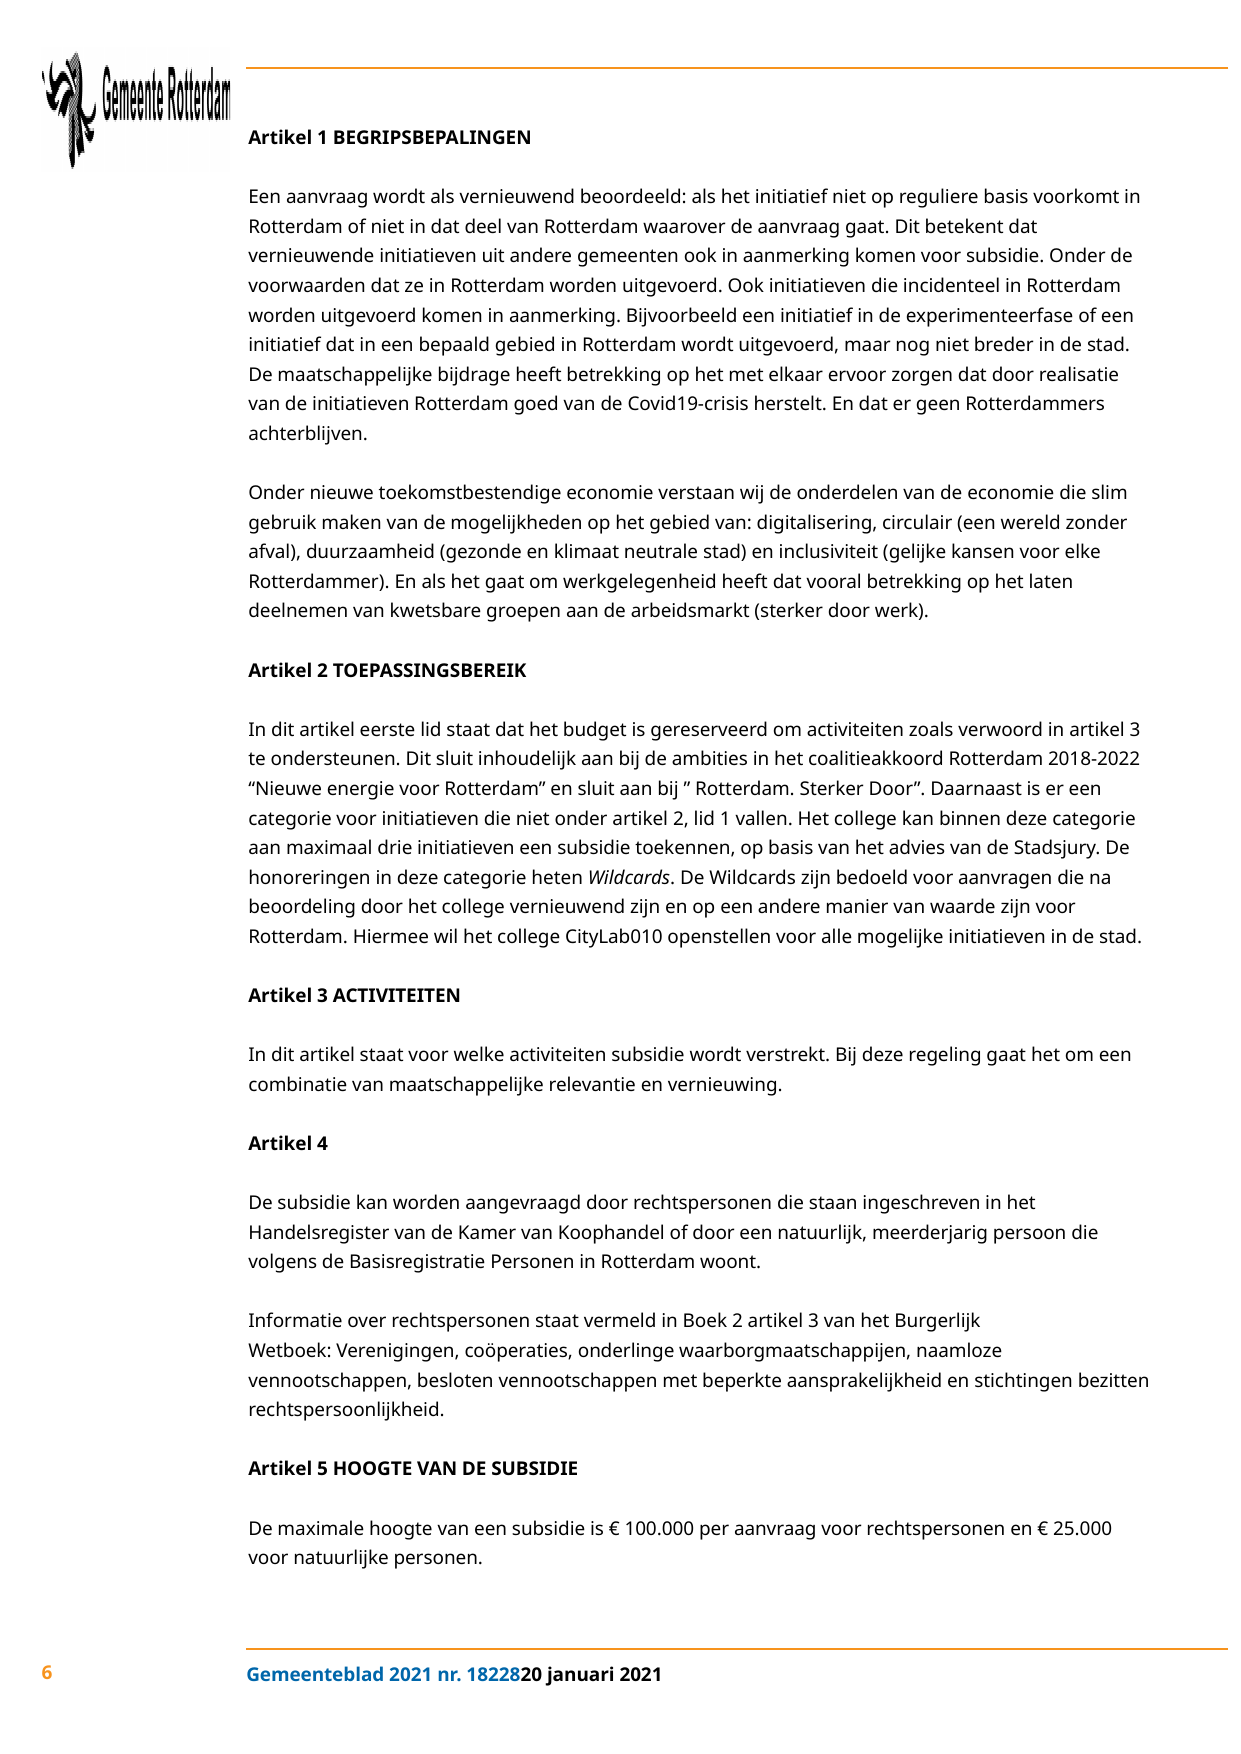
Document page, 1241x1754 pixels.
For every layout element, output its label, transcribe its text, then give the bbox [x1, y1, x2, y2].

text De subsidie kan worden aangevraagd door rechtspersonen die staan ingeschreven in het Handelsregister van de Kamer van Koophandel of door een natuurlijk, meerderjarig persoon die volgens de Basisregistratie Personen in Rotterdam woont. [248, 1189, 1152, 1274]
text Artikel 4 [248, 1130, 1152, 1156]
text In dit artikel staat voor welke activiteiten subsidie wordt verstrekt. Bij deze regeling gaat het om een combinatie van maatschappelijke relevantie en vernieuwing. [248, 1041, 1152, 1097]
text In dit artikel eerste lid staat dat het budget is gereserveerd om activiteiten zoals verwoord in artikel 3 te ondersteunen. Dit sluit inhoudelijk aan bij de ambities in het coalitieakkoord Rotterdam 2018-2022 “Nieuwe energie voor Rotterdam” en sluit aan bij ” Rotterdam. Sterker Door”. Daarnaast is er een categorie voor initiatieven die niet onder artikel 2, lid 1 vallen. Het college kan binnen deze categorie aan maximaal drie initiatieven een subsidie toekennen, op basis van het advies van de Stadsjury. De honoreringen in deze categorie heten Wildcards. De Wildcards zijn bedoeld voor aanvragen die na beoordeling door het college vernieuwend zijn en op een andere manier van waarde zijn voor Rotterdam. Hiermee wil het college CityLab010 openstellen voor alle mogelijke initiatieven in de stad. [248, 716, 1152, 949]
text Een aanvraag wordt als vernieuwend beoordeeld: als het initiatief niet op reguliere basis voorkomt in Rotterdam of niet in dat deel van Rotterdam waarover de aanvraag gaat. Dit betekent dat vernieuwende initiatieven uit andere gemeenten ook in aanmerking komen voor subsidie. Onder de voorwaarden dat ze in Rotterdam worden uitgevoerd. Ook initiatieven die incidenteel in Rotterdam worden uitgevoerd komen in aanmerking. Bijvoorbeeld een initiatief in de experimenteerfase of een initiatief dat in een bepaald gebied in Rotterdam wordt uitgevoerd, maar nog niet breder in de stad. [248, 183, 1152, 357]
text Artikel 1 BEGRIPSBEPALINGEN [248, 124, 1152, 150]
text Artikel 2 TOEPASSINGSBEREIK [248, 657, 1152, 683]
text Onder nieuwe toekomstbestendige economie verstaan wij de onderdelen van de economie die slim gebruik maken van de mogelijkheden op het gebied van: digitalisering, circulair (een wereld zonder afval), duurzaamheid (gezonde en klimaat neutrale stad) en inclusiviteit (gelijke kansen voor elke Rotterdammer). En als het gaat om werkgelegenheid heeft dat vooral betrekking op het laten deelnemen van kwetsbare groepen aan de arbeidsmarkt (sterker door werk). [248, 479, 1152, 623]
text De maximale hoogte van een subsidie is € 100.000 per aanvraag voor rechtspersonen en € 25.000 voor natuurlijke personen. [248, 1515, 1152, 1570]
picture [41, 47, 231, 172]
text Artikel 3 ACTIVITEITEN [248, 982, 1152, 1008]
text Informatie over rechtspersonen staat vermeld in Boek 2 artikel 3 van het Burgerlijk Wetboek: Verenigingen, coöperaties, onderlinge waarborgmaatschappijen, naamloze vennootschappen, besloten vennootschappen met beperkte aansprakelijkheid en stichtingen bezitten rechtspersoonlijkheid. [248, 1308, 1152, 1422]
text De maatschappelijke bijdrage heeft betrekking op het met elkaar ervoor zorgen dat door realisatie van de initiatieven Rotterdam goed van de Covid19-crisis herstelt. En dat er geen Rotterdammers achterblijven. [248, 361, 1152, 446]
text Artikel 5 HOOGTE VAN DE SUBSIDIE [248, 1456, 1152, 1481]
